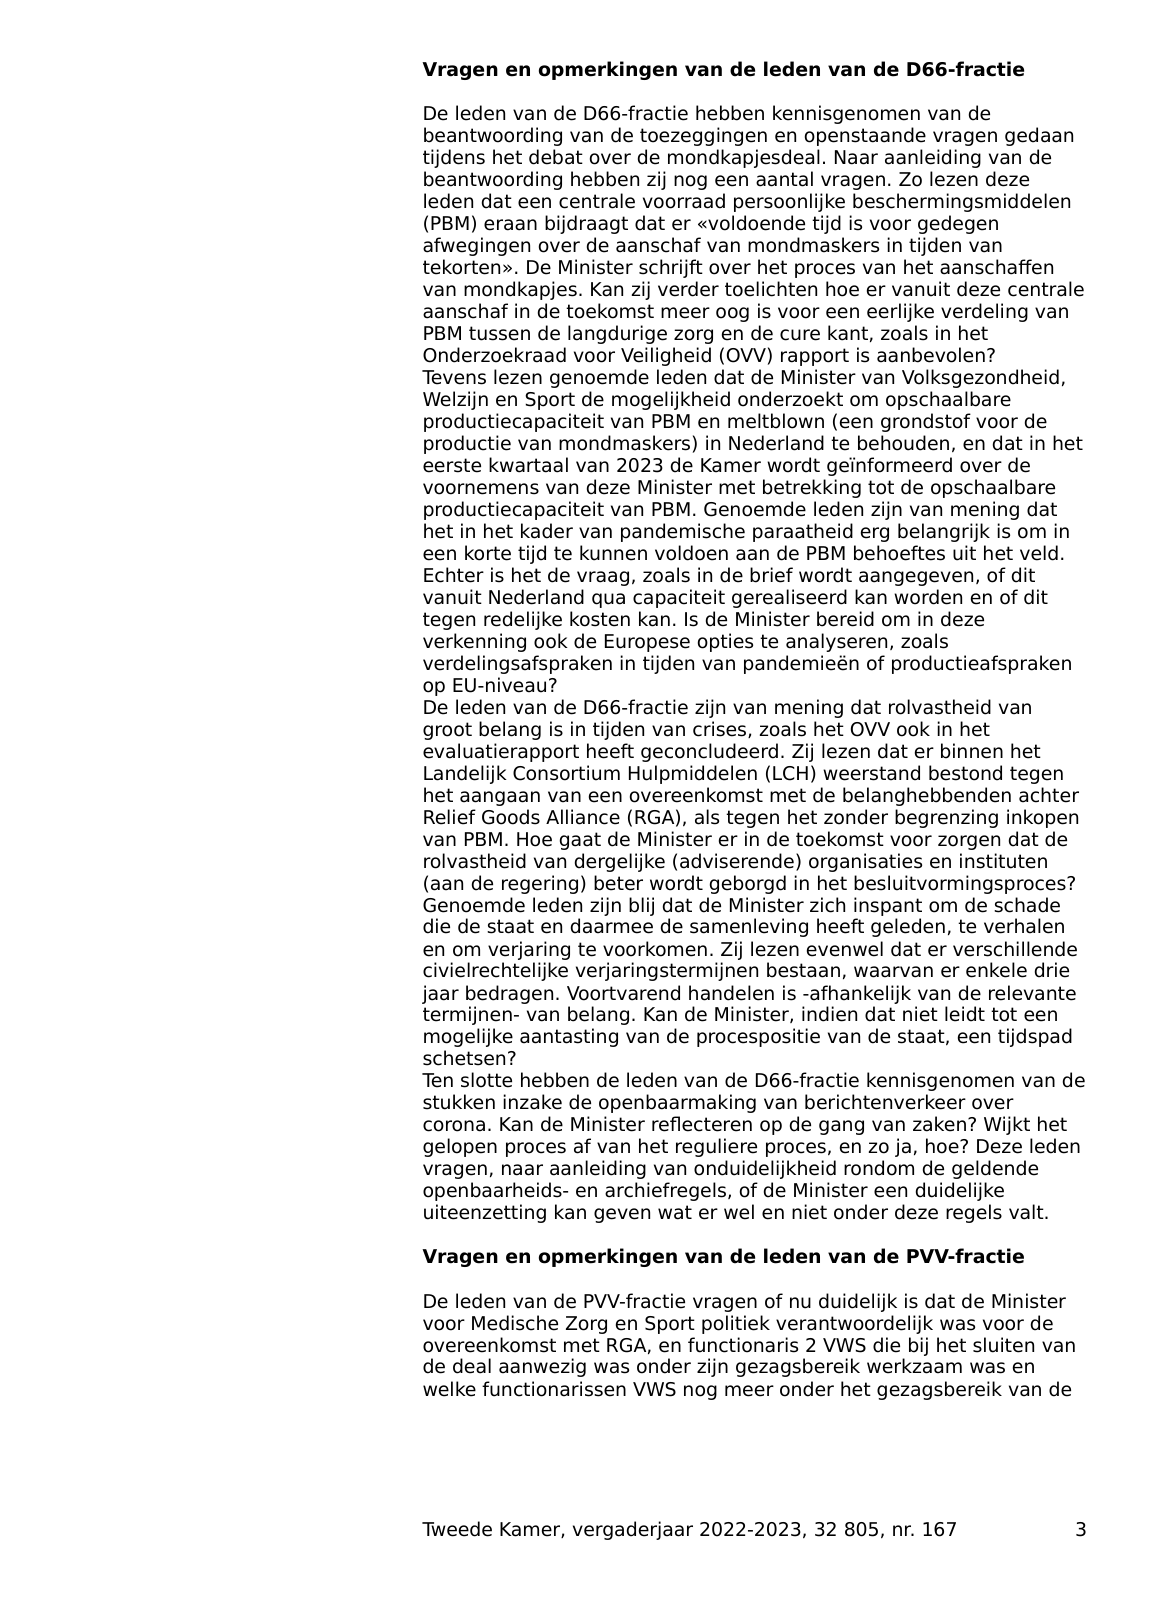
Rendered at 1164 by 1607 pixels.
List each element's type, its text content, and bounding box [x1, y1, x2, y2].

text De leden van de PVV-fractie vragen of nu duidelijk is dat de Minister voor Medische Zorg en Sport politiek verantwoordelijk was voor de overeenkomst met RGA, en functionaris 2 VWS die bij het sluiten van de deal aanwezig was onder zijn gezagsbereik werkzaam was en welke functionarissen VWS nog meer onder het gezagsbereik van de [422, 1291, 1087, 1400]
text Genoemde leden zijn blij dat de Minister zich inspant om de schade die de staat en daarmee de samenleving heeft geleden, te verhalen en om verjaring te voorkomen. Zij lezen evenwel dat er verschillende civielrechtelijke verjaringstermijnen bestaan, waarvan er enkele drie jaar bedragen. Voortvarend handelen is -afhankelijk van de relevante termijnen- van belang. Kan de Minister, indien dat niet leidt tot een mogelijke aantasting van de procespositie van de staat, een tijdspad schetsen? [422, 894, 1087, 1070]
subtitle Vragen en opmerkingen van de leden van de D66-fractie [422, 59, 1087, 81]
text Ten slotte hebben de leden van de D66-fractie kennisgenomen van de stukken inzake de openbaarmaking van berichtenverkeer over corona. Kan de Minister reflecteren op de gang van zaken? Wijkt het gelopen proces af van het reguliere proces, en zo ja, hoe? Deze leden vragen, naar aanleiding van onduidelijkheid rondom de geldende openbaarheids- en archiefregels, of de Minister een duidelijke uiteenzetting kan geven wat er wel en niet onder deze regels valt. [422, 1070, 1087, 1224]
subtitle Vragen en opmerkingen van de leden van de PVV-fractie [422, 1246, 1087, 1268]
text De leden van de D66-fractie zijn van mening dat rolvastheid van groot belang is in tijden van crises, zoals het OVV ook in het evaluatierapport heeft geconcludeerd. Zij lezen dat er binnen het Landelijk Consortium Hulpmiddelen (LCH) weerstand bestond tegen het aangaan van een overeenkomst met de belanghebbenden achter Relief Goods Alliance (RGA), als tegen het zonder begrenzing inkopen van PBM. Hoe gaat de Minister er in de toekomst voor zorgen dat de rolvastheid van dergelijke (adviserende) organisaties en instituten (aan de regering) beter wordt geborgd in het besluitvormingsproces? [422, 697, 1087, 894]
text Tevens lezen genoemde leden dat de Minister van Volksgezondheid, Welzijn en Sport de mogelijkheid onderzoekt om opschaalbare productiecapaciteit van PBM en meltblown (een grondstof voor de productie van mondmaskers) in Nederland te behouden, en dat in het eerste kwartaal van 2023 de Kamer wordt geïnformeerd over de voornemens van deze Minister met betrekking tot de opschaalbare productiecapaciteit van PBM. Genoemde leden zijn van mening dat het in het kader van pandemische paraatheid erg belangrijk is om in een korte tijd te kunnen voldoen aan de PBM behoeftes uit het veld. Echter is het de vraag, zoals in de brief wordt aangegeven, of dit vanuit Nederland qua capaciteit gerealiseerd kan worden en of dit tegen redelijke kosten kan. Is de Minister bereid om in deze verkenning ook de Europese opties te analyseren, zoals verdelingsafspraken in tijden van pandemieën of productieafspraken op EU-niveau? [422, 367, 1087, 697]
text De leden van de D66-fractie hebben kennisgenomen van de beantwoording van de toezeggingen en openstaande vragen gedaan tijdens het debat over de mondkapjesdeal. Naar aanleiding van de beantwoording hebben zij nog een aantal vragen. Zo lezen deze leden dat een centrale voorraad persoonlijke beschermingsmiddelen (PBM) eraan bijdraagt dat er «voldoende tijd is voor gedegen afwegingen over de aanschaf van mondmaskers in tijden van tekorten». De Minister schrijft over het proces van het aanschaffen van mondkapjes. Kan zij verder toelichten hoe er vanuit deze centrale aanschaf in de toekomst meer oog is voor een eerlijke verdeling van PBM tussen de langdurige zorg en de cure kant, zoals in het Onderzoekraad voor Veiligheid (OVV) rapport is aanbevolen? [422, 103, 1087, 367]
